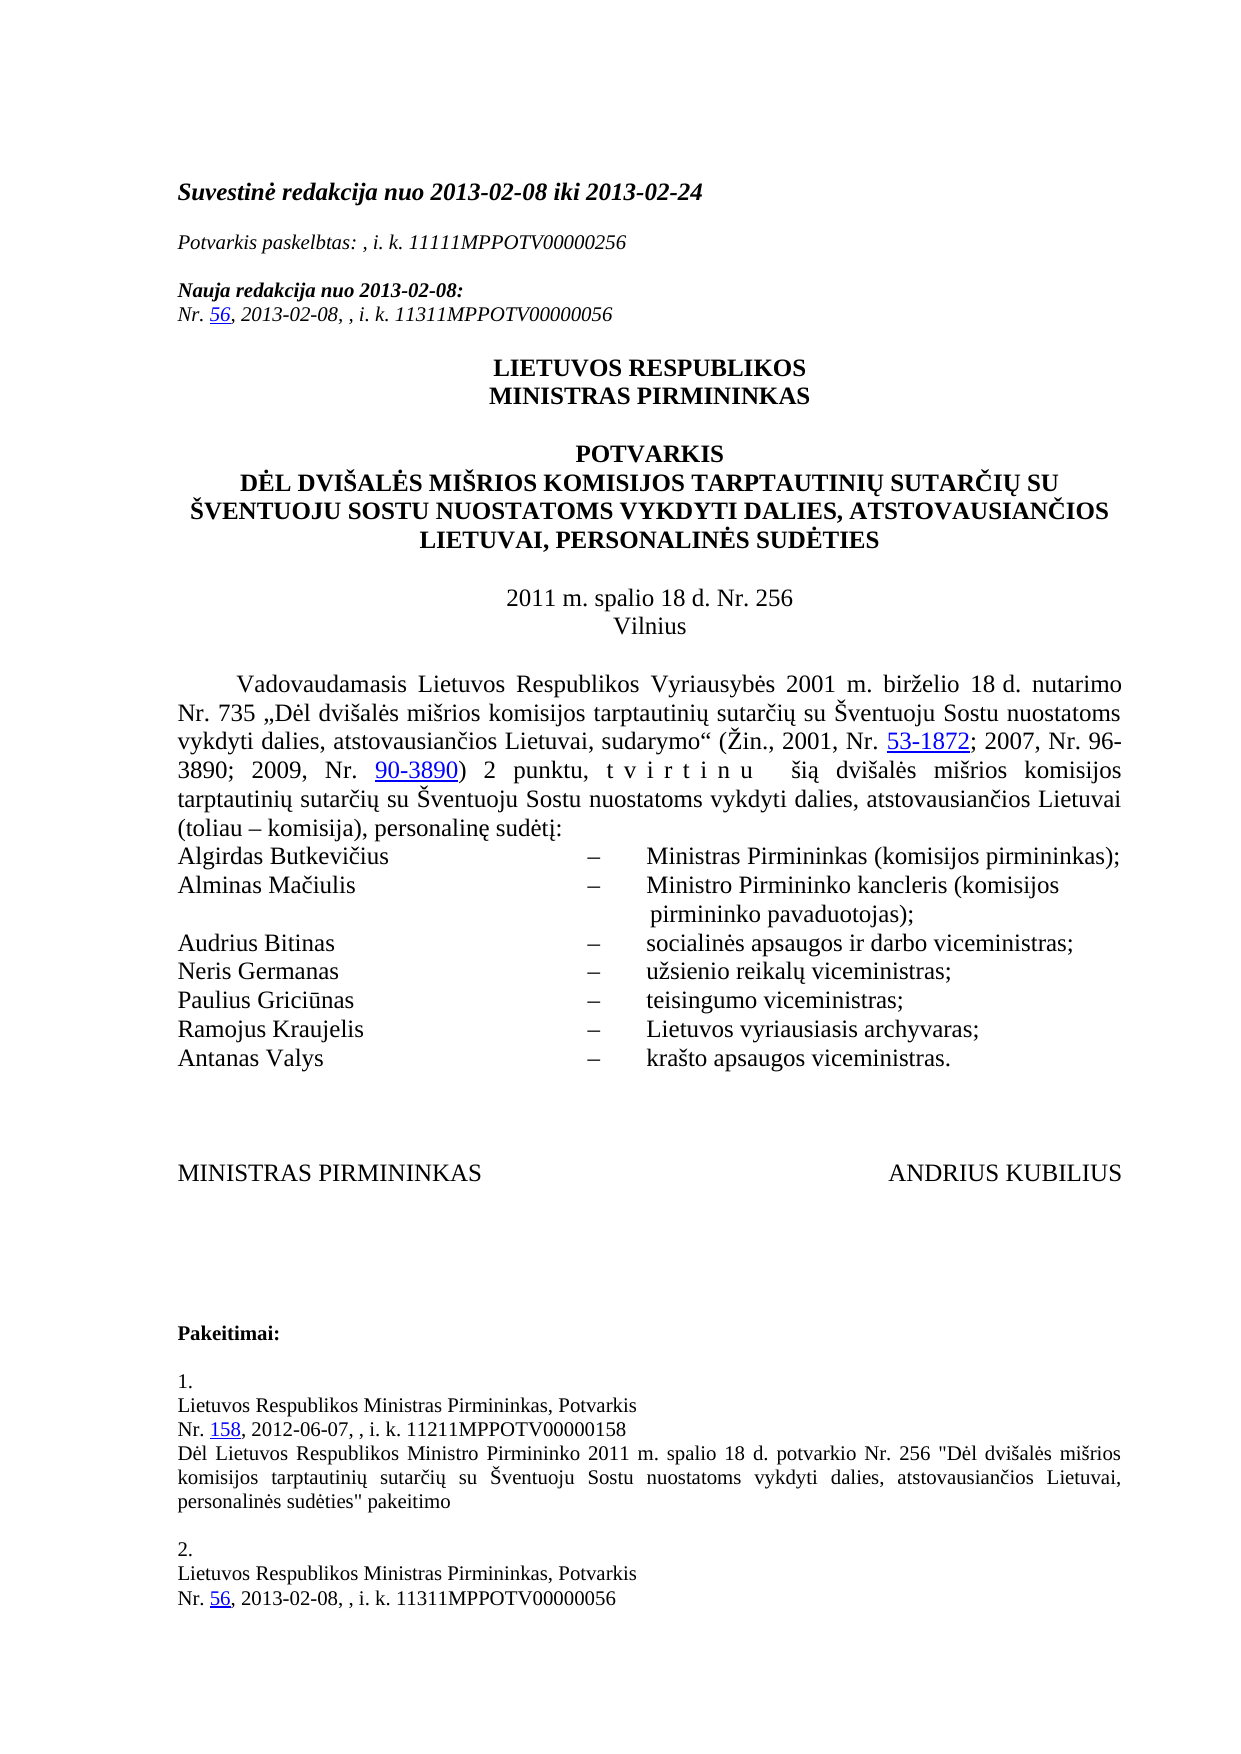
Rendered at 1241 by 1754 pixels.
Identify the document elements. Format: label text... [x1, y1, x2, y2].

text Lietuvos Respublikos Ministras Pirmininkas, Potvarkis [177, 1561, 1122, 1585]
text Nr. 56, 2013-02-08, , i. k. 11311MPPOTV00000056 [177, 1585, 1122, 1609]
text DĖL DVIŠALĖS MIŠRIOS KOMISIJOS TARPTAUTINIŲ SUTARČIŲ SU ŠVENTUOJU SOSTU NUOSTATOMS VYKDYTI DALIES, ATSTOVAUSIANČIOS LIETUVAI, PERSONALINĖS SUDĖTIES [177, 468, 1122, 554]
text 2011 m. spalio 18 d. Nr. 256 [177, 583, 1122, 611]
text MINISTRAS PIRMININKAS [177, 381, 1122, 410]
text MINISTRAS PIRMININKAS ANDRIUS KUBILIUS [177, 1158, 1122, 1186]
text Dėl Lietuvos Respublikos Ministro Pirmininko 2011 m. spalio 18 d. potvarkio Nr. 256 "Dėl dvišalės mišrios komisijos tarptautinių sutarčių su Šventuoju Sostu nuostatoms vykdyti dalies, atstovausiančios Lietuvai, personalinės sudėties" pakeitimo [177, 1441, 1122, 1513]
text Vilnius [177, 611, 1122, 640]
text Nr. 158, 2012-06-07, , i. k. 11211MPPOTV00000158 [177, 1417, 1122, 1441]
text Neris Germanas – užsienio reikalų viceministras; [177, 956, 1122, 985]
text Nr. 56, 2013-02-08, , i. k. 11311MPPOTV00000056 [177, 302, 1122, 326]
text POTVARKIS [177, 439, 1122, 468]
text Potvarkis paskelbtas: , i. k. 11111MPPOTV00000256 [177, 230, 1122, 254]
text Pakeitimai: [177, 1321, 1122, 1345]
text Algirdas Butkevičius – Ministras Pirmininkas (komisijos pirmininkas); [177, 841, 1122, 870]
text Paulius Griciūnas – teisingumo viceministras; [177, 985, 1122, 1014]
text Nauja redakcija nuo 2013-02-08: [177, 278, 1122, 302]
text Suvestinė redakcija nuo 2013-02-08 iki 2013-02-24 [177, 177, 1122, 206]
text Lietuvos Respublikos Ministras Pirmininkas, Potvarkis [177, 1393, 1122, 1417]
text Vadovaudamasis Lietuvos Respublikos Vyriausybės 2001 m. birželio 18 d. nutarimo Nr. 735 „Dėl dvišalės mišrios komisijos tarptautinių sutarčių su Šventuoju Sostu nuostatoms vykdyti dalies, atstovausiančios Lietuvai, sudarymo“ (Žin., 2001, Nr. 53-1872; 2007, Nr. 96-3890; 2009, Nr. 90-3890) 2 punktu, tvirtinu šią dvišalės mišrios komisijos tarptautinių sutarčių su Šventuoju Sostu nuostatoms vykdyti dalies, atstovausiančios Lietuvai (toliau – komisija), personalinę sudėtį: [177, 669, 1122, 841]
text LIETUVOS RESPUBLIKOS [177, 353, 1122, 381]
text Ramojus Kraujelis – Lietuvos vyriausiasis archyvaras; [177, 1014, 1122, 1043]
text 2. [177, 1537, 1122, 1561]
text Antanas Valys – krašto apsaugos viceministras. [177, 1043, 1122, 1071]
text Audrius Bitinas – socialinės apsaugos ir darbo viceministras; [177, 928, 1122, 956]
text 1. [177, 1369, 1122, 1393]
text Alminas Mačiulis – Ministro Pirmininko kancleris (komisijos pirmininko pavaduotojas); [177, 870, 1122, 928]
